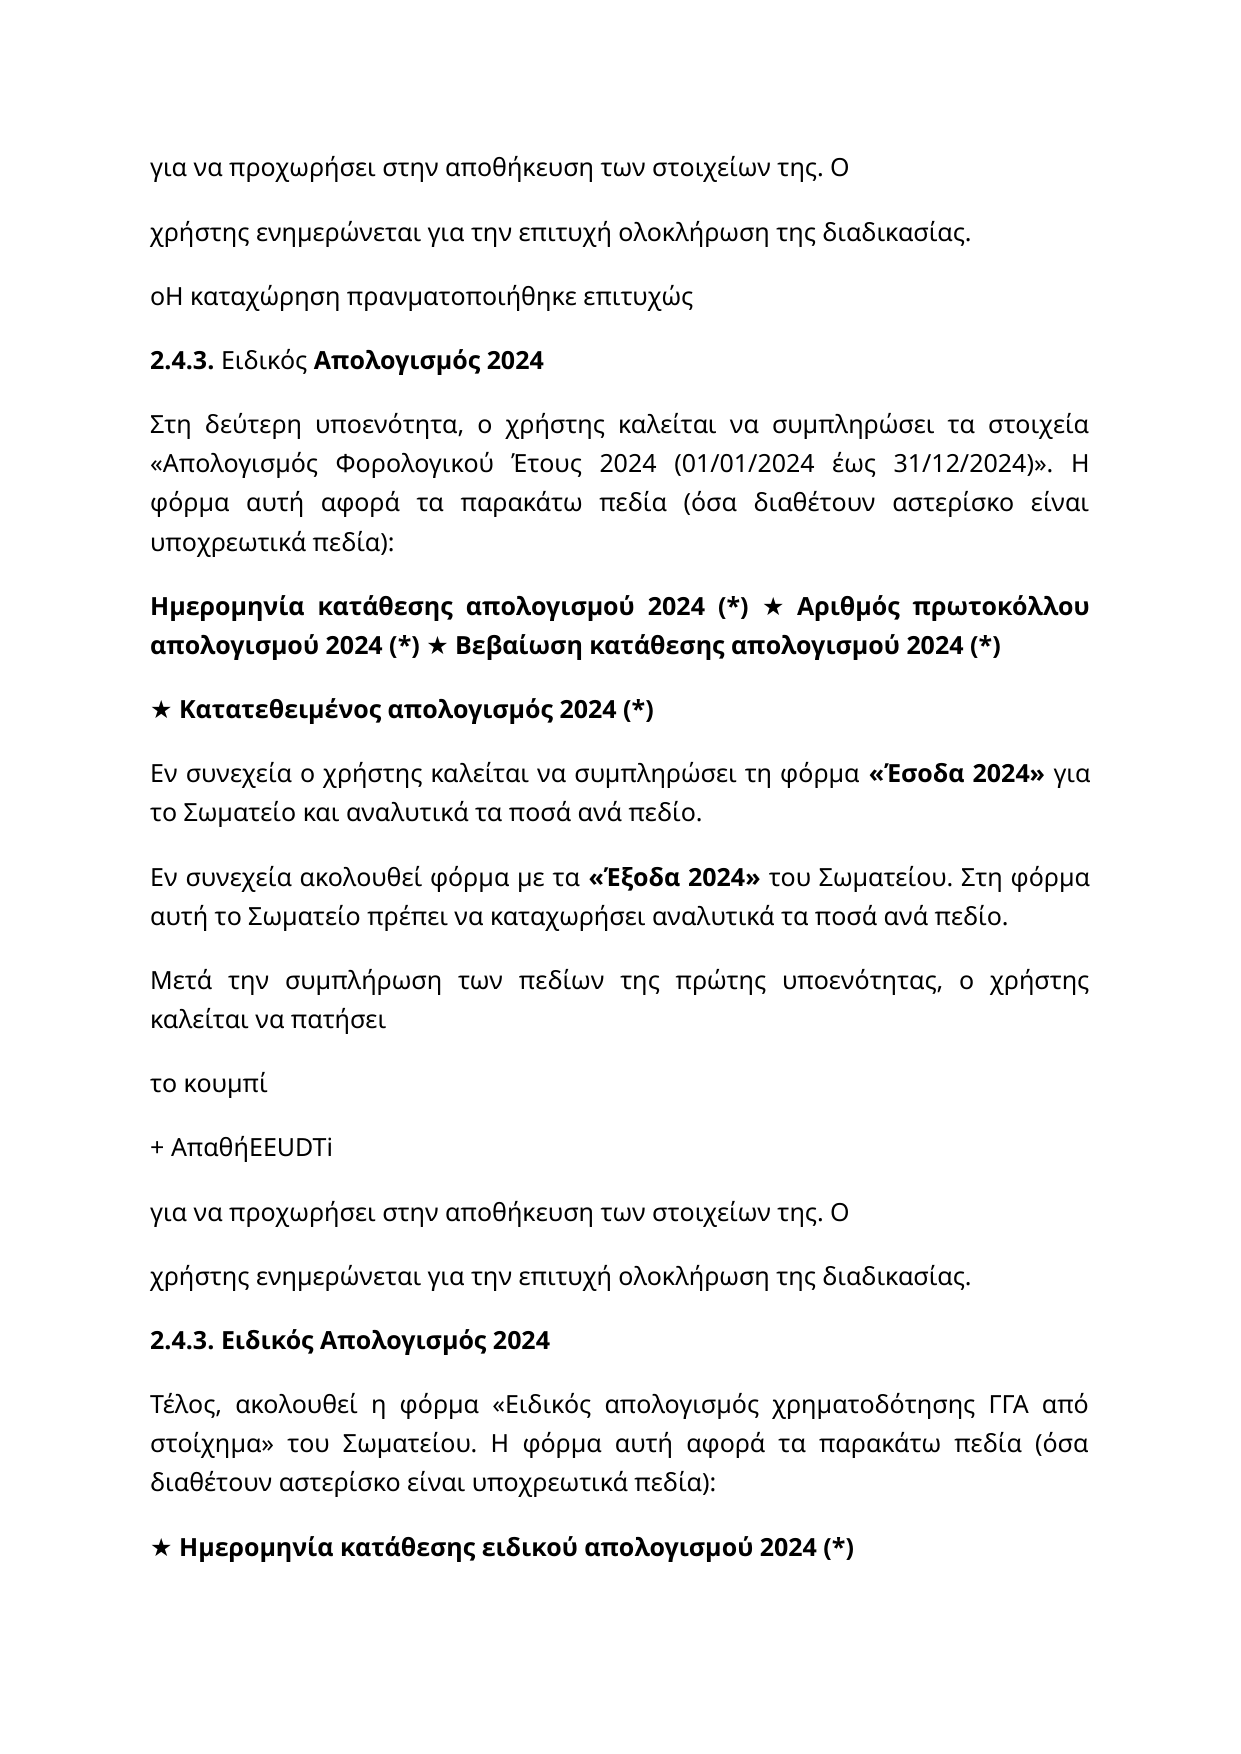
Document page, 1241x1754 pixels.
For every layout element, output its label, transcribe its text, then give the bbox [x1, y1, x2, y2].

text το κουμπί [150, 1066, 1090, 1100]
text Στη δεύτερη υποενότητα, ο χρήστης καλείται να συμπληρώσει τα στοιχεία «Απολογισμός Φορολογικού Έτους 2024 (01/01/2024 έως 31/12/2024)». Η φόρμα αυτή αφορά τα παρακάτω πεδία (όσα διαθέτουν αστερίσκο είναι υποχρεωτικά πεδία): [150, 407, 1090, 558]
text Εν συνεχεία ο χρήστης καλείται να συμπληρώσει τη φόρμα «Έσοδα 2024» για το Σωματείο και αναλυτικά τα ποσά ανά πεδίο. [150, 756, 1090, 829]
text Τέλος, ακολουθεί η φόρμα «Ειδικός απολογισμός χρηματοδότησης ΓΓΑ από στοίχημα» του Σωματείου. Η φόρμα αυτή αφορά τα παρακάτω πεδία (όσα διαθέτουν αστερίσκο είναι υποχρεωτικά πεδία): [150, 1387, 1090, 1499]
text ★ Κατατεθειμένος απολογισμός 2024 (*) [150, 692, 1090, 726]
text για να προχωρήσει στην αποθήκευση των στοιχείων της. Ο [150, 1194, 1090, 1228]
text 2.4.3. Ειδικός Απολογισμός 2024 [150, 1322, 1090, 1357]
text χρήστης ενημερώνεται για την επιτυχή ολοκλήρωση της διαδικασίας. [150, 1258, 1090, 1292]
text Μετά την συμπλήρωση των πεδίων της πρώτης υποενότητας, ο χρήστης καλείται να πατήσει [150, 962, 1090, 1036]
text ★ Ημερομηνία κατάθεσης ειδικού απολογισμού 2024 (*) [150, 1529, 1090, 1563]
text + ΑπαθήEEUDTi [150, 1130, 1090, 1164]
text για να προχωρήσει στην αποθήκευση των στοιχείων της. Ο [150, 150, 1090, 184]
text χρήστης ενημερώνεται για την επιτυχή ολοκλήρωση της διαδικασίας. [150, 214, 1090, 248]
text οΗ καταχώρηση πρανματοποιήθηκε επιτυχώς [150, 278, 1090, 312]
text 2.4.3. Ειδικός Απολογισμός 2024 [150, 342, 1090, 377]
text Εν συνεχεία ακολουθεί φόρμα με τα «Έξοδα 2024» του Σωματείου. Στη φόρμα αυτή το Σωματείο πρέπει να καταχωρήσει αναλυτικά τα ποσά ανά πεδίο. [150, 859, 1090, 932]
text Ημερομηνία κατάθεσης απολογισμού 2024 (*) ★ Αριθμός πρωτοκόλλου απολογισμού 2024 (*) ★ Βεβαίωση κατάθεσης απολογισμού 2024 (*) [150, 588, 1090, 662]
